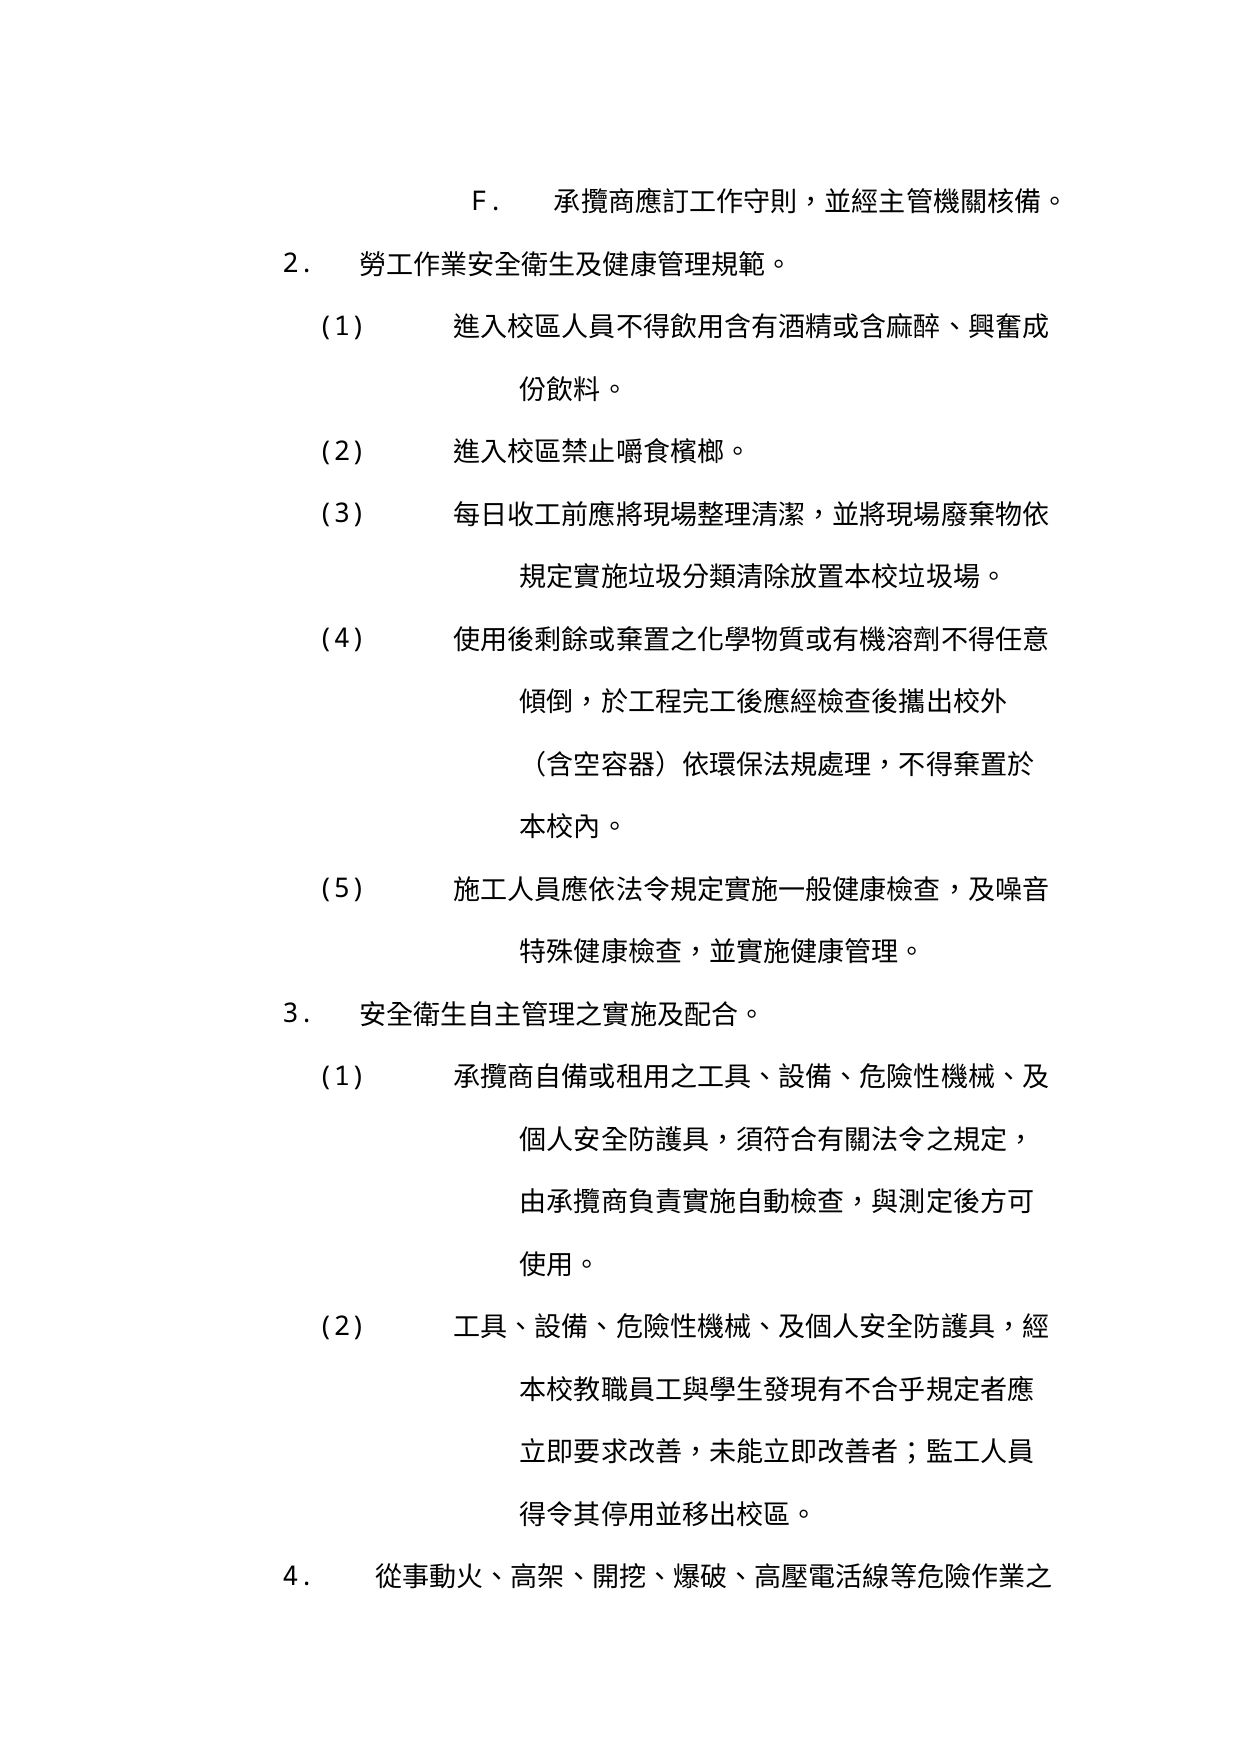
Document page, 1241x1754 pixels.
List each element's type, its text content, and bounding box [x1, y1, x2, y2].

list 承攬商自備或租用之工具、設備、危險性機械、及個人安全防護具，須符合有關法令之規定，由承攬商負責實施自動檢查，與測定後方可使用。 [317, 1033, 1053, 1283]
list 勞工作業安全衛生及健康管理規範。 [282, 221, 1053, 283]
list 工具、設備、危險性機械、及個人安全防護具，經本校教職員工與學生發現有不合乎規定者應立即要求改善，未能立即改善者；監工人員得令其停用並移出校區。 [317, 1283, 1053, 1533]
list 安全衛生自主管理之實施及配合。 [282, 971, 1053, 1033]
list 使用後剩餘或棄置之化學物質或有機溶劑不得任意傾倒，於工程完工後應經檢查後攜出校外（含空容器）依環保法規處理，不得棄置於本校內。 [317, 596, 1053, 846]
list 每日收工前應將現場整理清潔，並將現場廢棄物依規定實施垃圾分類清除放置本校垃圾場。 [317, 471, 1053, 596]
list 施工人員應依法令規定實施一般健康檢查，及噪音特殊健康檢查，並實施健康管理。 [317, 846, 1053, 971]
list 從事動火、高架、開挖、爆破、高壓電活線等危險作業之管制。 [282, 1533, 1053, 1596]
list 承攬商應訂工作守則，並經主管機關核備。 [471, 158, 1053, 221]
list 進入校區禁止嚼食檳榔。 [317, 408, 1053, 471]
list 進入校區人員不得飲用含有酒精或含麻醉、興奮成份飲料。 [317, 283, 1053, 408]
